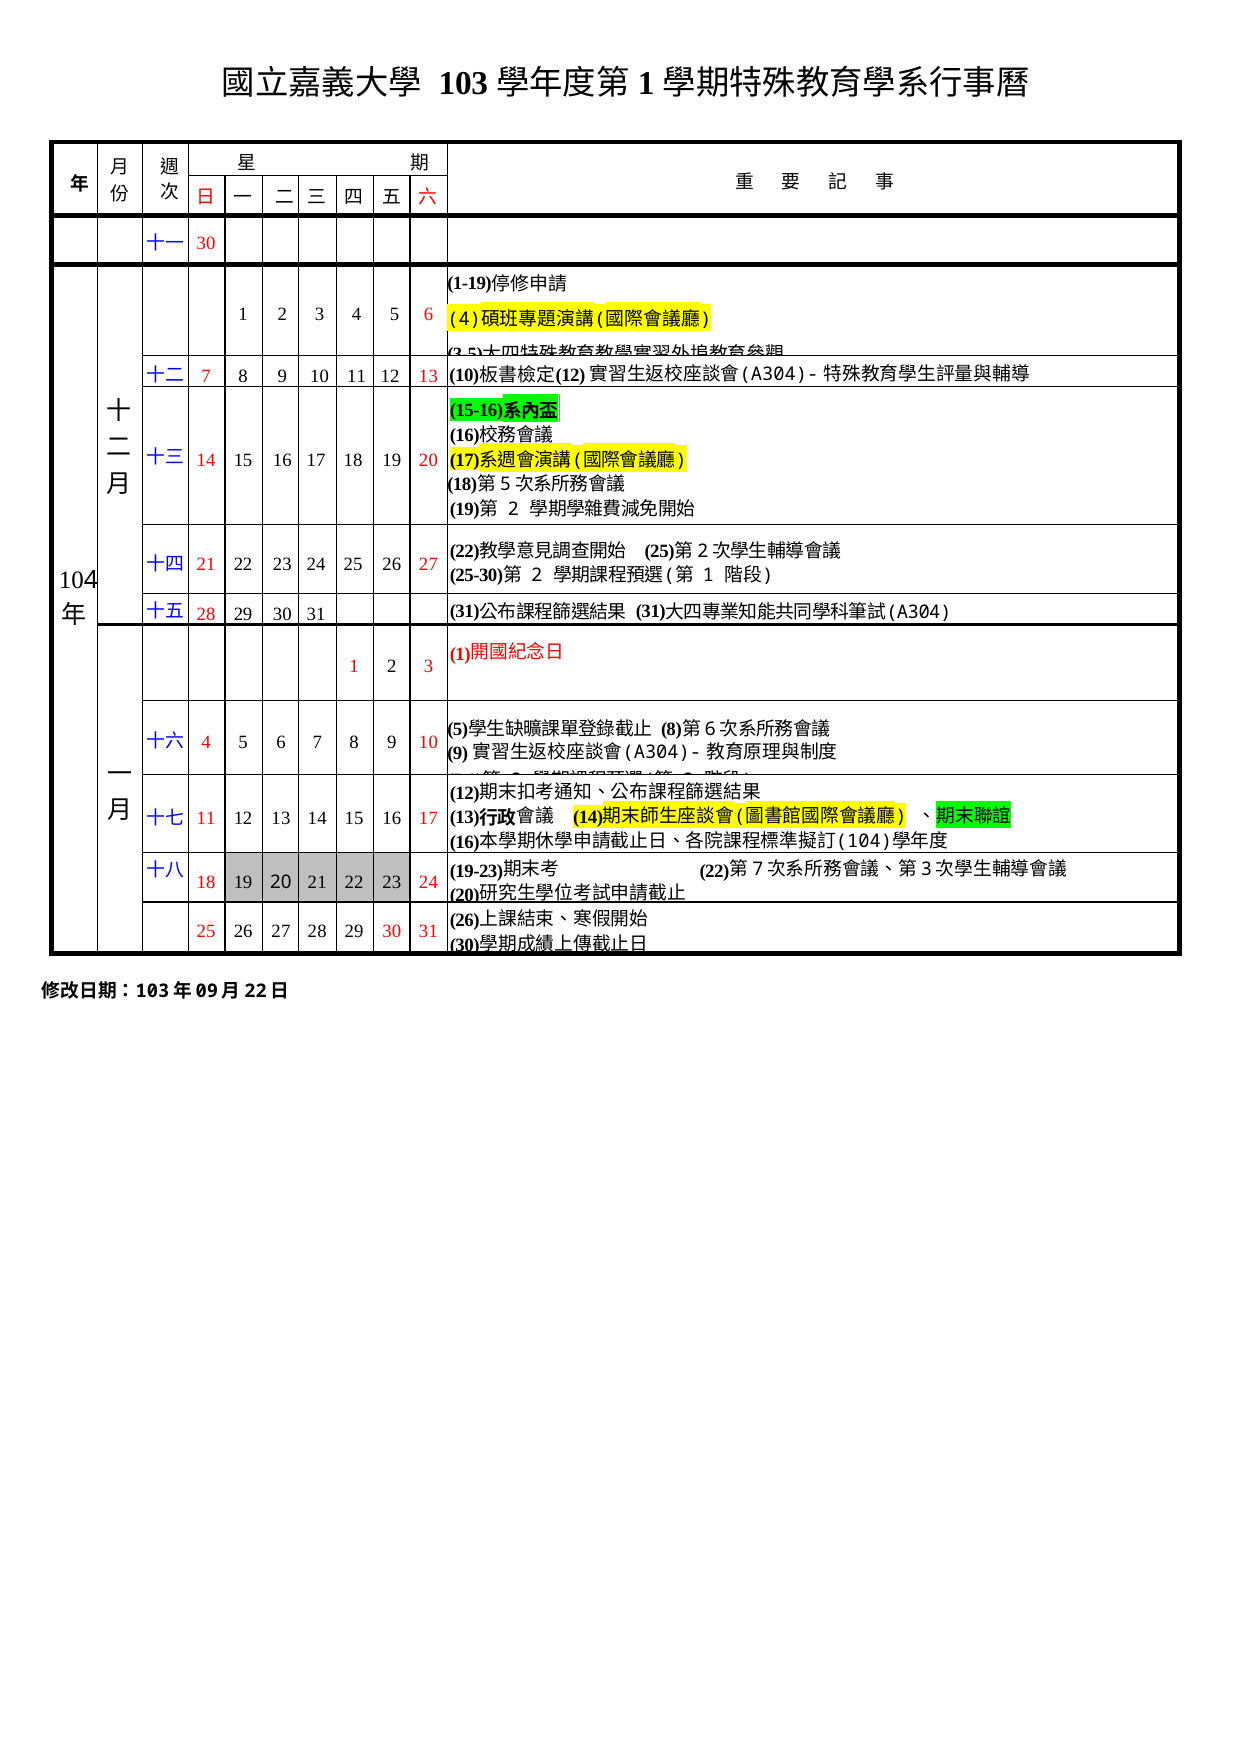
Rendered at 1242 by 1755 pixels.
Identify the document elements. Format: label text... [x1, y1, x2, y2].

table_cell 4 [337, 267, 373, 355]
table_cell 二 [263, 176, 298, 213]
table_cell 十六 [143, 701, 188, 774]
table_cell 19 [374, 387, 409, 524]
table_cell [374, 218, 409, 262]
table_cell 30 [189, 218, 224, 262]
table_cell 2 [263, 267, 298, 355]
table_cell 20 [263, 853, 298, 901]
table_cell 12 [226, 775, 262, 852]
table_cell 5 [226, 701, 262, 774]
table_cell 23 [263, 525, 298, 593]
table_cell 28 [189, 594, 224, 623]
table_cell 22 [337, 853, 373, 901]
table_cell 9 [374, 701, 409, 774]
table_cell 29 [226, 594, 262, 623]
table_cell (1)開國紀念日 [448, 626, 1177, 699]
table_cell 2 [374, 626, 409, 699]
table_cell 十八 [143, 853, 188, 901]
table_cell 8 [226, 356, 262, 386]
table_cell 26 [374, 525, 409, 593]
table_cell 30 [374, 903, 409, 951]
table_cell 3 [299, 267, 336, 355]
table_cell 25 [189, 903, 224, 951]
table_cell 20 [411, 387, 447, 524]
table_cell 五 [374, 176, 409, 213]
table_header 週 次 [143, 144, 188, 213]
table_cell [143, 267, 188, 355]
table_cell 7 [189, 356, 224, 386]
table_cell 14 [299, 775, 336, 852]
table_cell 10 [299, 356, 336, 386]
table_cell 十四 [143, 525, 188, 593]
table_cell [448, 218, 1177, 262]
table_cell 3 [411, 626, 447, 699]
table_cell (22)教學意見調查開始 (25)第2次學生輔導會議 (25-30)第 2 學期課程預選(第 1 階段) [448, 525, 1177, 593]
table_cell 六 [411, 176, 447, 213]
table_cell 16 [263, 387, 298, 524]
text 修改日期：103年09月22日 [42, 976, 1200, 1003]
table_cell 17 [299, 387, 336, 524]
table_cell [143, 903, 188, 951]
table_header 重 要 記 事 [448, 144, 1177, 213]
table_cell 27 [411, 525, 447, 593]
table_cell 6 [411, 267, 447, 355]
table_cell 9 [263, 356, 298, 386]
table_cell [263, 218, 298, 262]
table_cell 31 [411, 903, 447, 951]
table_cell [226, 626, 262, 699]
table_cell 4 [189, 701, 224, 774]
table_cell 13 [411, 356, 447, 386]
table_cell 17 [411, 775, 447, 852]
table_cell [299, 218, 336, 262]
table_cell 27 [263, 903, 298, 951]
table_cell (26)上課結束、寒假開始 (30)學期成績上傳截止日 [448, 903, 1177, 951]
table_cell 10 [411, 701, 447, 774]
table_cell 18 [337, 387, 373, 524]
table_cell 26 [226, 903, 262, 951]
table_cell 30 [263, 594, 298, 623]
table_cell [263, 626, 298, 699]
table_cell 15 [226, 387, 262, 524]
table_cell (31)公布課程篩選結果 (31)大四專業知能共同學科筆試(A304) [448, 594, 1177, 623]
table_cell 29 [337, 903, 373, 951]
table_cell [299, 626, 336, 699]
table_cell 日 [189, 176, 224, 213]
table_cell 6 [263, 701, 298, 774]
table_cell 16 [374, 775, 409, 852]
table_cell 十三 [143, 387, 188, 524]
table_cell 5 [374, 267, 409, 355]
table_cell 十二 月 [98, 267, 142, 623]
table_cell 十七 [143, 775, 188, 852]
table_header 星 期 [189, 144, 447, 175]
table_cell 三 [299, 176, 336, 213]
table_cell [189, 626, 224, 699]
table_cell (19-23)期末考 (22)第7次系所務會議、第3次學生輔導會議 (20)研究生學位考試申請截止 [448, 853, 1177, 901]
table_header 年 [54, 144, 97, 213]
table_cell [54, 218, 97, 262]
table_cell [411, 594, 447, 623]
table_cell (10)板書檢定(12) 實習生返校座談會(A304)- 特殊教育學生評量與輔導 [448, 356, 1177, 386]
table_cell 28 [299, 903, 336, 951]
table_cell 十五 [143, 594, 188, 623]
table_cell 21 [299, 853, 336, 901]
table_cell 12 [374, 356, 409, 386]
table_cell (1-19)停修申請 (4)碩班專題演講(國際會議廳) (3-5)大四特殊教育教學實習外埠教育參觀 [448, 267, 1177, 355]
table_cell 11 [189, 775, 224, 852]
table_cell 一 [226, 176, 262, 213]
table_cell 14 [189, 387, 224, 524]
table_cell [143, 626, 188, 699]
table_cell [189, 267, 224, 355]
table_cell 1 [226, 267, 262, 355]
table_cell 15 [337, 775, 373, 852]
table_cell 25 [337, 525, 373, 593]
table_cell [411, 218, 447, 262]
table_cell (12)期末扣考通知、公布課程篩選結果 (13)行政會議 (14)期末師生座談會(圖書館國際會議廳) 、期末聯誼 (16)本學期休學申請截止日、各院課程標準擬訂(104)學年度 [448, 775, 1177, 852]
table_cell [337, 594, 373, 623]
table_cell [374, 594, 409, 623]
table_cell 1 [337, 626, 373, 699]
table_cell [98, 218, 142, 262]
table_cell 四 [337, 176, 373, 213]
table_cell 23 [374, 853, 409, 901]
table_cell 22 [226, 525, 262, 593]
table_cell 一 月 [98, 626, 142, 951]
table_cell 31 [299, 594, 336, 623]
table_cell 11 [337, 356, 373, 386]
table_cell [337, 218, 373, 262]
table_header 月 份 [98, 144, 142, 213]
table_cell 13 [263, 775, 298, 852]
table_cell (15-16)系內盃 (16)校務會議 (17)系週會演講(國際會議廳) (18)第5次系所務會議 (19)第 2 學期學雜費減免開始 [448, 387, 1177, 524]
table_cell 24 [411, 853, 447, 901]
table_cell [226, 218, 262, 262]
table_cell 19 [226, 853, 262, 901]
table_cell 8 [337, 701, 373, 774]
table_cell 24 [299, 525, 336, 593]
table_cell 十二 [143, 356, 188, 386]
table_cell 21 [189, 525, 224, 593]
table_cell 十一 [143, 218, 188, 262]
table_cell (5)學生缺曠課單登錄截止 (8)第6次系所務會議 (9) 實習生返校座談會(A304)- 教育原理與制度 (5-9)第 2 學期課程預選(第 2 階段) [448, 701, 1177, 774]
table_cell 104 年 [54, 267, 97, 951]
table_cell 18 [189, 853, 224, 901]
table_cell 7 [299, 701, 336, 774]
